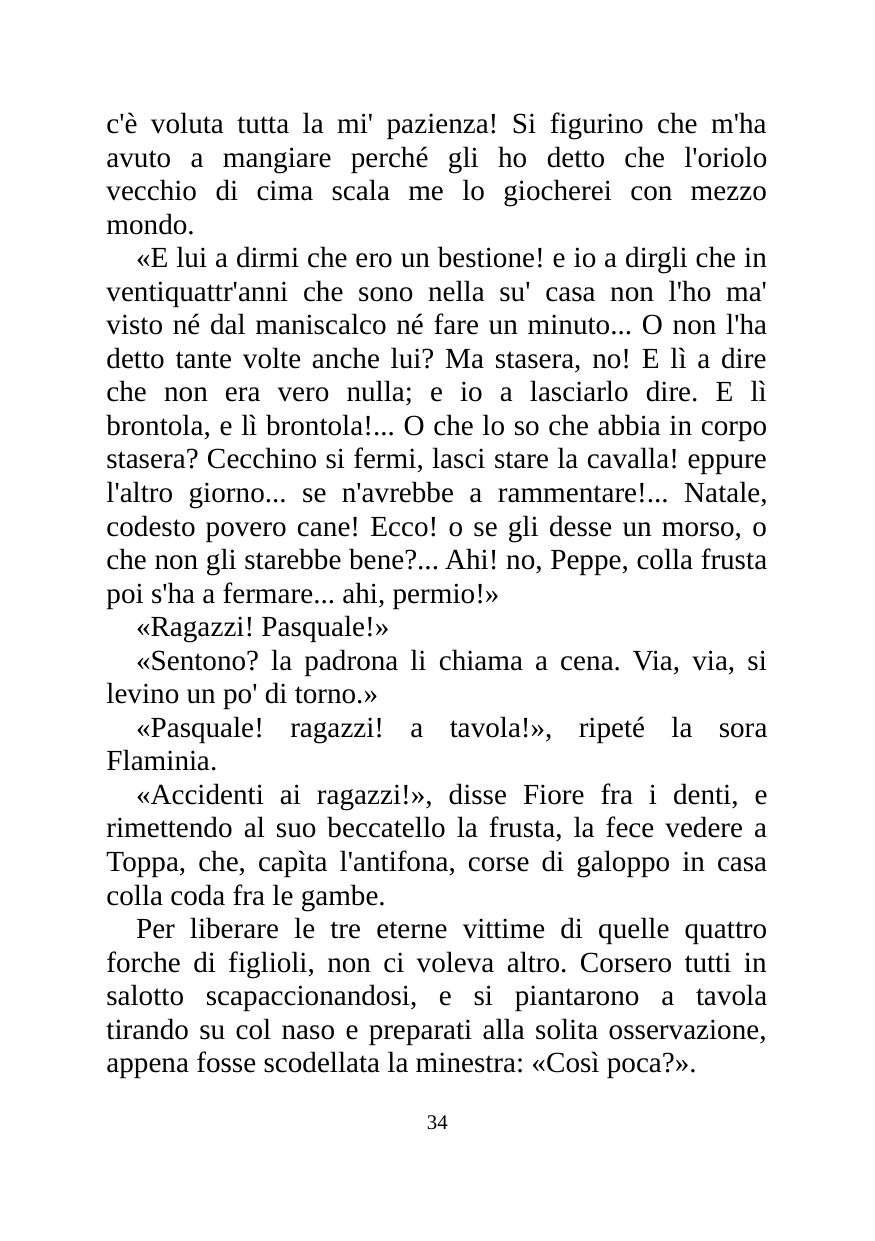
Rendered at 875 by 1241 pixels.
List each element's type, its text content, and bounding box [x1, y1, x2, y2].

text «Sentono? la padrona li chiama a cena. Via, via, si levino un po' di torno.» [106, 643, 768, 710]
text «Accidenti ai ragazzi!», disse Fiore fra i denti, e rimettendo al suo beccatello la frusta, la fece vedere a Toppa, che, capìta l'antifona, corse di galoppo in casa colla coda fra le gambe. [106, 777, 768, 911]
text «Ragazzi! Pasquale!» [106, 609, 768, 643]
text c'è voluta tutta la mi' pazienza! Si figurino che m'ha avuto a mangiare perché gli ho detto che l'oriolo vecchio di cima scala me lo giocherei con mezzo mondo. [106, 106, 768, 240]
text «Pasquale! ragazzi! a tavola!», ripeté la sora Flaminia. [106, 710, 768, 777]
text Per liberare le tre eterne vittime di quelle quattro forche di figlioli, non ci voleva altro. Corsero tutti in salotto scapaccionandosi, e si piantarono a tavola tirando su col naso e preparati alla solita osservazione, appena fosse scodellata la minestra: «Così poca?». [106, 911, 768, 1079]
text «E lui a dirmi che ero un bestione! e io a dirgli che in ventiquattr'anni che sono nella su' casa non l'ho ma' visto né dal maniscalco né fare un minuto... O non l'ha detto tante volte anche lui? Ma stasera, no! E lì a dire che non era vero nulla; e io a lasciarlo dire. E lì brontola, e lì brontola!... O che lo so che abbia in corpo stasera? Cecchino si fermi, lasci stare la cavalla! eppure l'altro giorno... se n'avrebbe a rammentare!... Natale, codesto povero cane! Ecco! o se gli desse un morso, o che non gli starebbe bene?... Ahi! no, Peppe, colla frusta poi s'ha a fermare... ahi, permio!» [106, 240, 768, 609]
